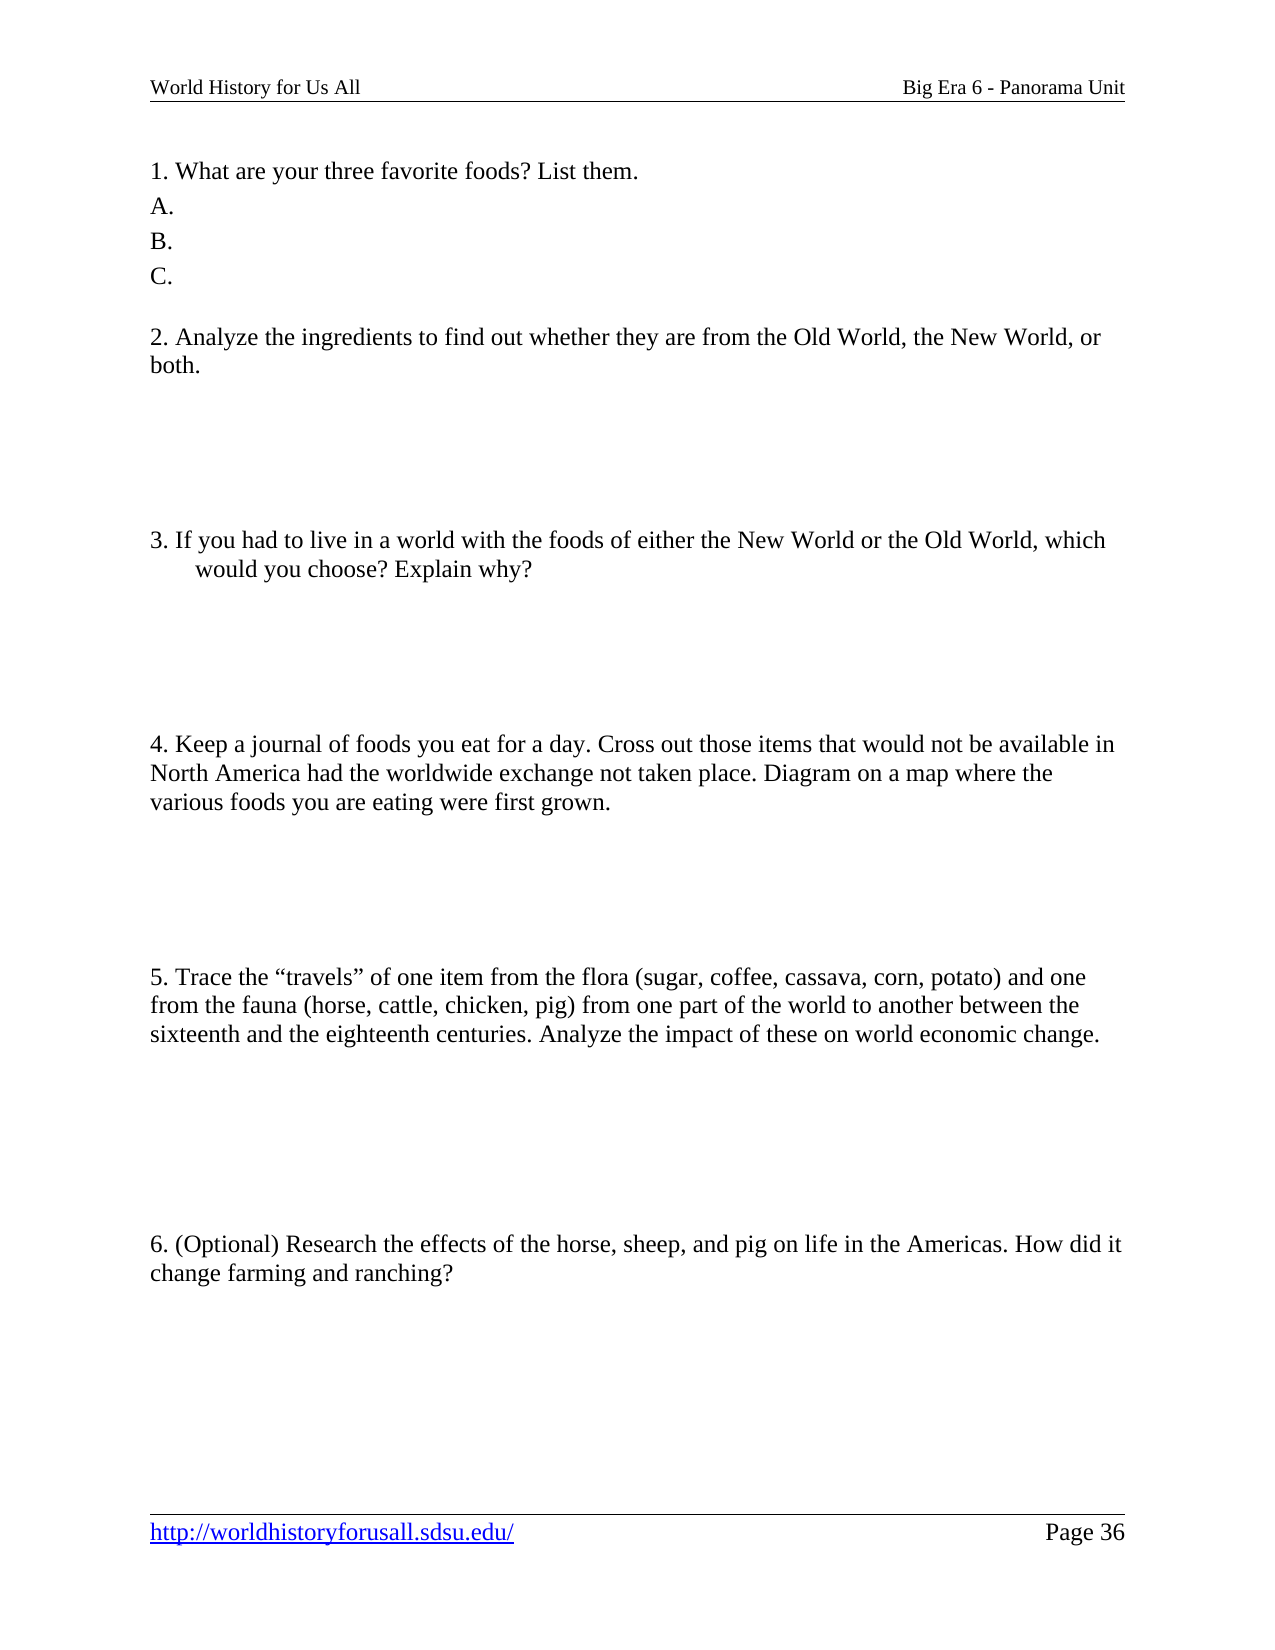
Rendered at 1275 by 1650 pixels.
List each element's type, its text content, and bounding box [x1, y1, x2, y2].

text 6. (Optional) Research the effects of the horse, sheep, and pig on life in the Americas. How did it change farming and ranching? [150, 1229, 1125, 1287]
text C. [150, 261, 1125, 290]
text 2. Analyze the ingredients to find out whether they are from the Old World, the New World, or both. [150, 322, 1125, 379]
subtitle 3. If you had to live in a world with the foods of either the New World or the Old World, which would you choose? Explain why? [150, 525, 1125, 583]
text 1. What are your three favorite foods? List them. [150, 156, 1125, 185]
text B. [150, 226, 1125, 255]
text 4. Keep a journal of foods you eat for a day. Cross out those items that would not be available in North America had the worldwide exchange not taken place. Diagram on a map where the various foods you are eating were first grown. [150, 729, 1125, 815]
text A. [150, 191, 1125, 220]
text 5. Trace the “travels” of one item from the flora (sugar, coffee, cassava, corn, potato) and one from the fauna (horse, cattle, chicken, pig) from one part of the world to another between the sixteenth and the eighteenth centuries. Analyze the impact of these on world economic change. [150, 962, 1125, 1048]
